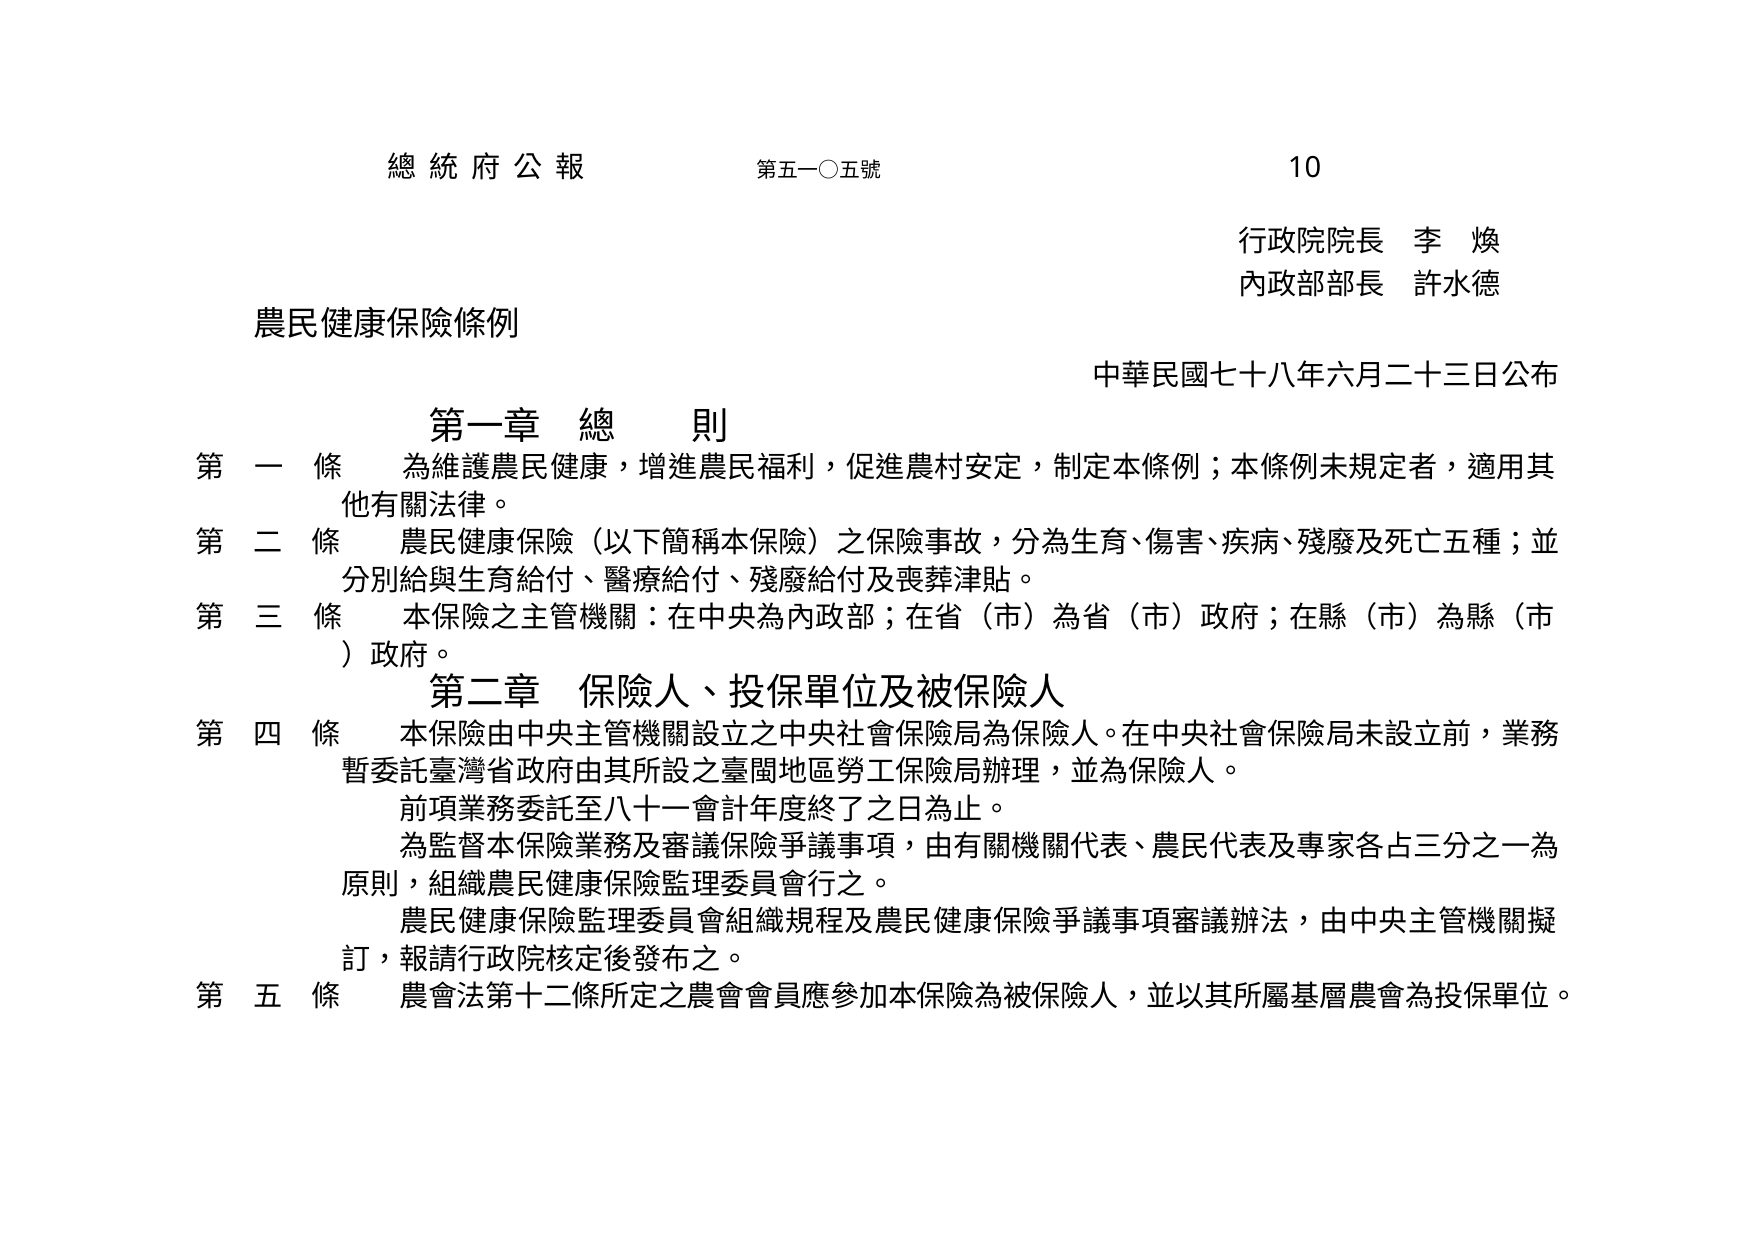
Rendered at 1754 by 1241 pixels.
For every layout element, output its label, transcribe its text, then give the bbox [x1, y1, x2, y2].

text 第 一 條 為維護農民健康，增進農民福利，促進農村安定，制定本條例；本條例未規定者，適用其他有關法律。 [195, 447, 1559, 522]
text 第 二 條 農民健康保險（以下簡稱本保險）之保險事故，分為生育、傷害、疾病、殘廢及死亡五種；並分別給與生育給付、醫療給付、殘廢給付及喪葬津貼。 [195, 522, 1559, 597]
text 為監督本保險業務及審議保險爭議事項，由有關機關代表、農民代表及專家各占三分之一為原則，組織農民健康保險監理委員會行之。 [341, 827, 1559, 902]
text 前項業務委託至八十一會計年度終了之日為止。 [341, 789, 1559, 827]
text 第 三 條 本保險之主管機關：在中央為內政部；在省（市）為省（市）政府；在縣（市）為縣（市）政府。 [195, 597, 1559, 672]
text 內政部部長 許水德 [195, 264, 1501, 302]
text 第二章 保險人、投保單位及被保險人 [428, 672, 1559, 714]
text 第 四 條 本保險由中央主管機關設立之中央社會保險局為保險人。在中央社會保險局未設立前，業務暫委託臺灣省政府由其所設之臺閩地區勞工保險局辦理，並為保險人。 [195, 714, 1559, 789]
text 第 五 條 農會法第十二條所定之農會會員應參加本保險為被保險人，並以其所屬基層農會為投保單位。 [195, 977, 1559, 1014]
text 中華民國七十八年六月二十三日公布 [195, 356, 1559, 393]
text 第一章 總 則 [428, 406, 1559, 447]
text 農民健康保險條例 [253, 302, 1559, 343]
text 行政院院長 李 煥 [195, 222, 1501, 259]
text 農民健康保險監理委員會組織規程及農民健康保險爭議事項審議辦法，由中央主管機關擬訂，報請行政院核定後發布之。 [341, 902, 1559, 977]
